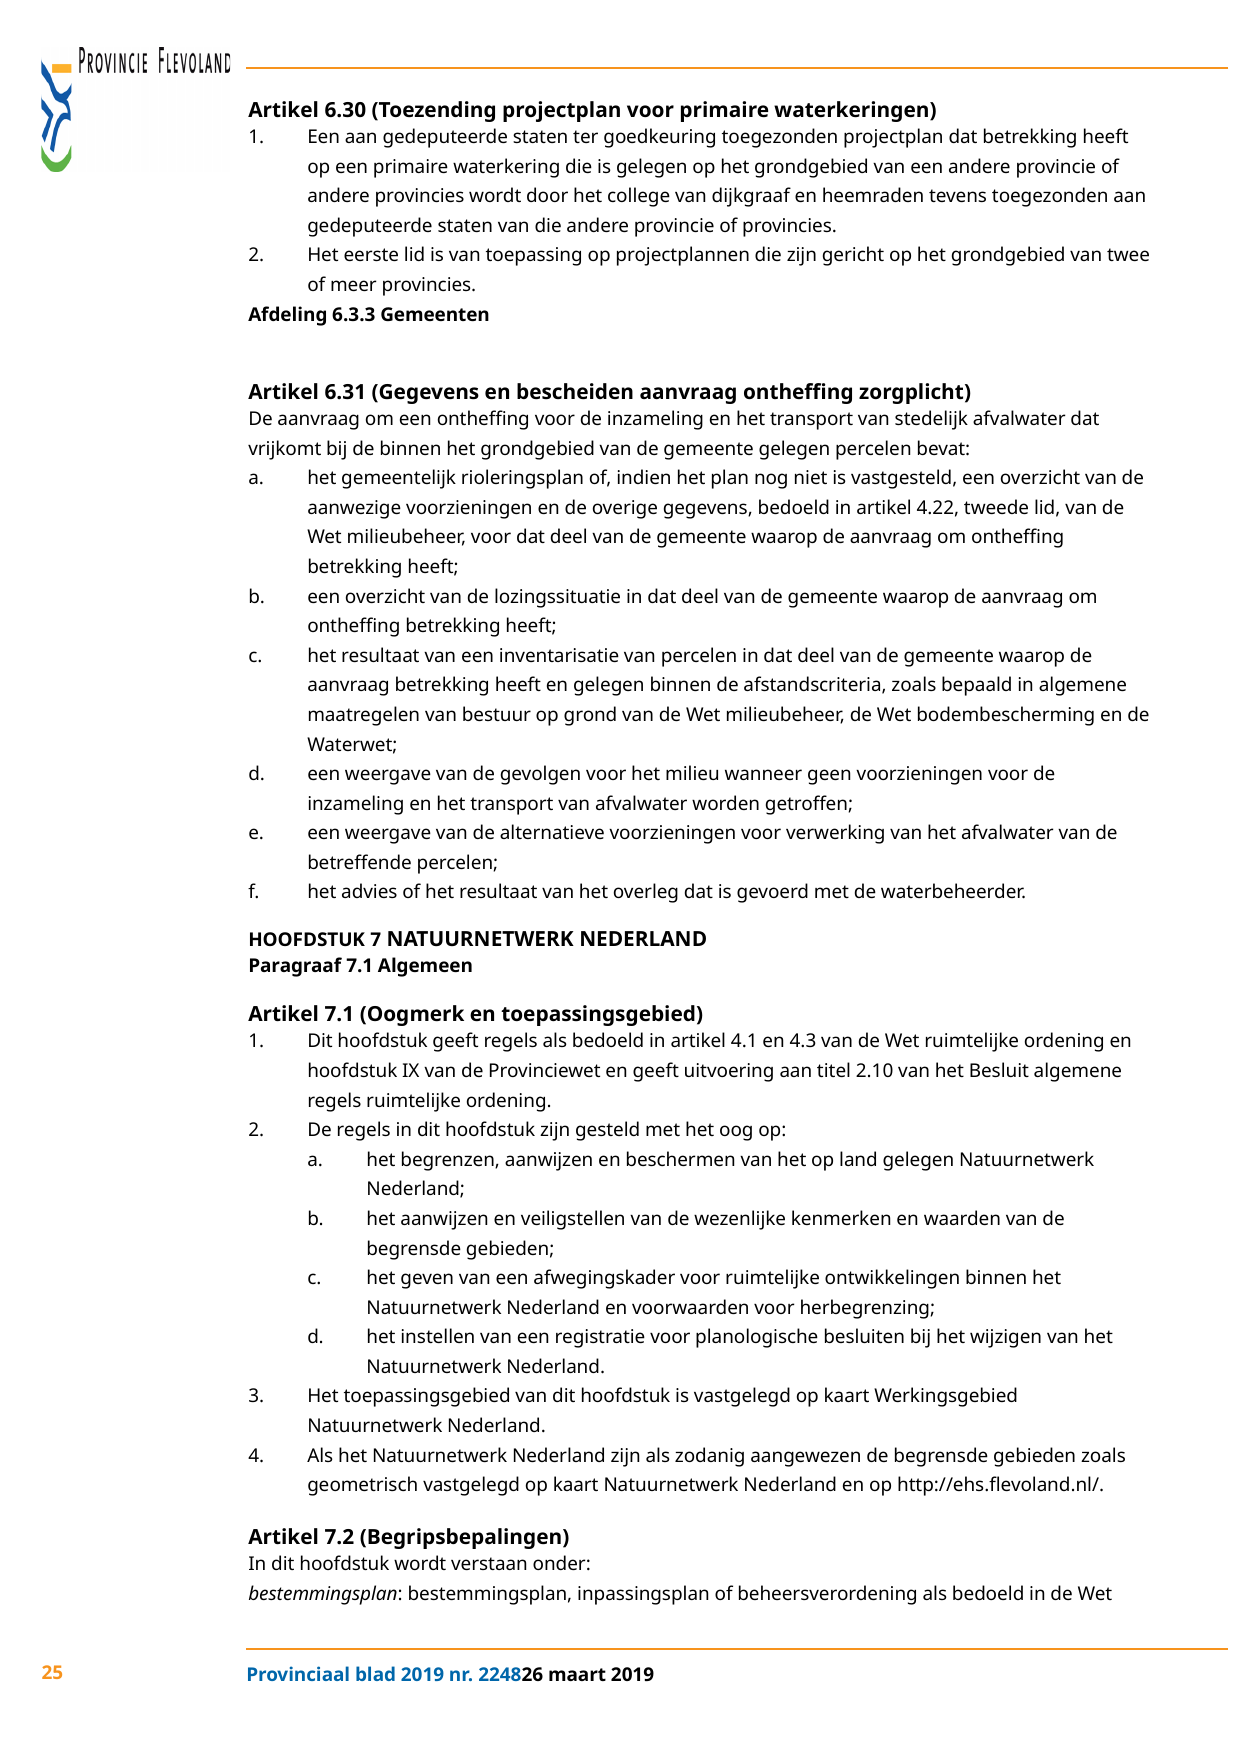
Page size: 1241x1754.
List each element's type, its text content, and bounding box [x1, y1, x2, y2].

list Dit hoofdstuk geeft regels als bedoeld in artikel 4.1 en 4.3 van de Wet ruimtelijke ordening en hoofdstuk IX van de Provinciewet en geeft uitvoering aan titel 2.10 van het Besluit algemene regels ruimtelijke ordening. [248, 1028, 1152, 1113]
list Het eerste lid is van toepassing op projectplannen die zijn gericht op het grondgebied van twee of meer provincies. [248, 242, 1152, 297]
text Artikel 7.1 (Oogmerk en toepassingsgebied) [248, 999, 1152, 1028]
list een weergave van de gevolgen voor het milieu wanneer geen voorzieningen voor de inzameling en het transport van afvalwater worden getroffen; [248, 760, 1152, 816]
list het gemeentelijk rioleringsplan of, indien het plan nog niet is vastgesteld, een overzicht van de aanwezige voorzieningen en de overige gegevens, bedoeld in artikel 4.22, tweede lid, van de Wet milieubeheer, voor dat deel van de gemeente waarop de aanvraag om ontheffing betrekking heeft; [248, 464, 1152, 579]
list De regels in dit hoofdstuk zijn gesteld met het oog op: [248, 1116, 1152, 1142]
list een overzicht van de lozingssituatie in dat deel van de gemeente waarop de aanvraag om ontheffing betrekking heeft; [248, 583, 1152, 638]
list het instellen van een registratie voor planologische besluiten bij het wijzigen van het Natuurnetwerk Nederland. [307, 1323, 1152, 1379]
text HOOFDSTUK 7 NATUURNETWERK NEDERLAND [248, 924, 1152, 953]
text Artikel 6.30 (Toezending projectplan voor primaire waterkeringen) [248, 95, 1152, 123]
list Het toepassingsgebied van dit hoofdstuk is vastgelegd op kaart Werkingsgebied Natuurnetwerk Nederland. [248, 1383, 1152, 1438]
list het aanwijzen en veiligstellen van de wezenlijke kenmerken en waarden van de begrensde gebieden; [307, 1205, 1152, 1261]
text De aanvraag om een ontheffing voor de inzameling en het transport van stedelijk afvalwater dat vrijkomt bij de binnen het grondgebied van de gemeente gelegen percelen bevat: [248, 405, 1152, 461]
list het advies of het resultaat van het overleg dat is gevoerd met de waterbeheerder. [248, 879, 1152, 904]
text In dit hoofdstuk wordt verstaan onder: [248, 1550, 1152, 1576]
text Artikel 6.31 (Gegevens en bescheiden aanvraag ontheffing zorgplicht) [248, 377, 1152, 405]
text Artikel 7.2 (Begripsbepalingen) [248, 1522, 1152, 1550]
list het begrenzen, aanwijzen en beschermen van het op land gelegen Natuurnetwerk Nederland; [307, 1146, 1152, 1201]
list Als het Natuurnetwerk Nederland zijn als zodanig aangewezen de begrensde gebieden zoals geometrisch vastgelegd op kaart Natuurnetwerk Nederland en op http://ehs.flevoland.nl/. [248, 1442, 1152, 1497]
list het resultaat van een inventarisatie van percelen in dat deel van de gemeente waarop de aanvraag betrekking heeft en gelegen binnen de afstandscriteria, zoals bepaald in algemene maatregelen van bestuur op grond van de Wet milieubeheer, de Wet bodembescherming en de Waterwet; [248, 642, 1152, 756]
text bestemmingsplan: bestemmingsplan, inpassingsplan of beheersverordening als bedoeld in de Wet [248, 1580, 1152, 1606]
list Een aan gedeputeerde staten ter goedkeuring toegezonden projectplan dat betrekking heeft op een primaire waterkering die is gelegen op het grondgebied van een andere provincie of andere provincies wordt door het college van dijkgraaf en heemraden tevens toegezonden aan gedeputeerde staten van die andere provincie of provincies. [248, 123, 1152, 238]
text Paragraaf 7.1 Algemeen [248, 953, 1152, 978]
text Afdeling 6.3.3 Gemeenten [248, 301, 1152, 326]
list een weergave van de alternatieve voorzieningen voor verwerking van het afvalwater van de betreffende percelen; [248, 819, 1152, 875]
picture [41, 47, 231, 172]
list het geven van een afwegingskader voor ruimtelijke ontwikkelingen binnen het Natuurnetwerk Nederland en voorwaarden voor herbegrenzing; [307, 1264, 1152, 1320]
